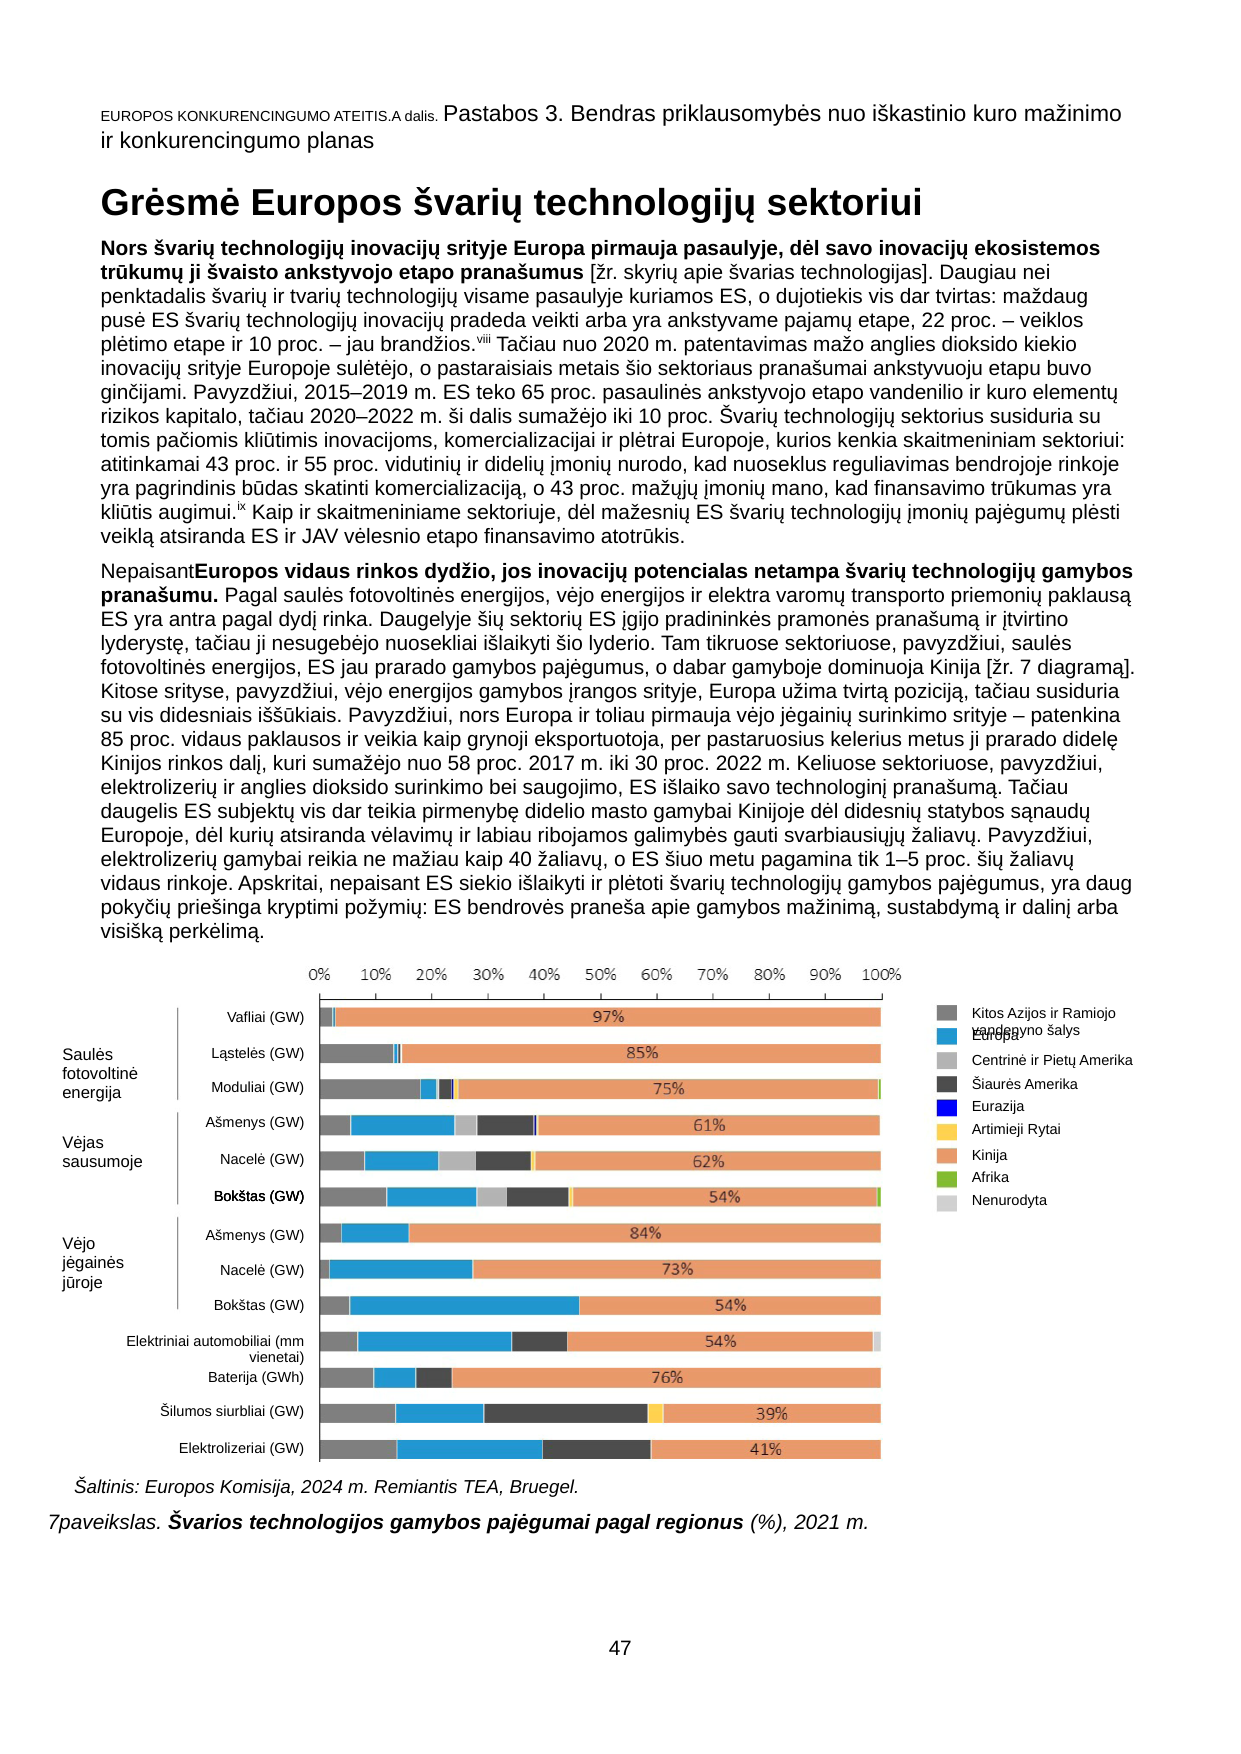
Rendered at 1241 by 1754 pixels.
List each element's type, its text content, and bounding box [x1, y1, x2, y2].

text 7paveikslas. Švarios technologijos gamybos pajėgumai pagal regionus (%), 2021 m. [47, 978, 1193, 1533]
text Nors švarių technologijų inovacijų srityje Europa pirmauja pasaulyje, dėl savo inovacijų ekosistemos trūkumų ji švaisto ankstyvojo etapo pranašumus [žr. skyrių apie švarias technologijas]. Daugiau nei penktadalis švarių ir tvarių technologijų visame pasaulyje kuriamos ES, o dujotiekis vis dar tvirtas: maždaug pusė ES švarių technologijų inovacijų pradeda veikti arba yra ankstyvame pajamų etape, 22 proc. – veiklos plėtimo etape ir 10 proc. – jau brandžios. Tačiau nuo 2020 m. patentavimas mažo anglies dioksido kiekio inovacijų srityje Europoje sulėtėjo, o pastaraisiais metais šio sektoriaus pranašumai ankstyvuoju etapu buvo ginčijami. Pavyzdžiui, 2015–2019 m. ES teko 65 proc. pasaulinės ankstyvojo etapo vandenilio ir kuro elementų rizikos kapitalo, tačiau 2020–2022 m. ši dalis sumažėjo iki 10 proc. Švarių technologijų sektorius susiduria su tomis pačiomis kliūtimis inovacijoms, komercializacijai ir plėtrai Europoje, kurios kenkia skaitmeniniam sektoriui: atitinkamai 43 proc. ir 55 proc. vidutinių ir didelių įmonių nurodo, kad nuoseklus reguliavimas bendrojoje rinkoje yra pagrindinis būdas skatinti komercializaciją, o 43 proc. mažųjų įmonių mano, kad finansavimo trūkumas yra kliūtis augimui. Kaip ir skaitmeniniame sektoriuje, dėl mažesnių ES švarių technologijų įmonių pajėgumų plėsti veiklą atsiranda ES ir JAV vėlesnio etapo finansavimo atotrūkis. [100, 236, 1140, 547]
text NepaisantEuropos vidaus rinkos dydžio, jos inovacijų potencialas netampa švarių technologijų gamybos pranašumu. Pagal saulės fotovoltinės energijos, vėjo energijos ir elektra varomų transporto priemonių paklausą ES yra antra pagal dydį rinka. Daugelyje šių sektorių ES įgijo pradininkės pramonės pranašumą ir įtvirtino lyderystę, tačiau ji nesugebėjo nuosekliai išlaikyti šio lyderio. Tam tikruose sektoriuose, pavyzdžiui, saulės fotovoltinės energijos, ES jau prarado gamybos pajėgumus, o dabar gamyboje dominuoja Kinija [žr. 7 diagramą]. Kitose srityse, pavyzdžiui, vėjo energijos gamybos įrangos srityje, Europa užima tvirtą poziciją, tačiau susiduria su vis didesniais iššūkiais. Pavyzdžiui, nors Europa ir toliau pirmauja vėjo jėgainių surinkimo srityje – patenkina 85 proc. vidaus paklausos ir veikia kaip grynoji eksportuotoja, per pastaruosius kelerius metus ji prarado didelę Kinijos rinkos dalį, kuri sumažėjo nuo 58 proc. 2017 m. iki 30 proc. 2022 m. Keliuose sektoriuose, pavyzdžiui, elektrolizerių ir anglies dioksido surinkimo bei saugojimo, ES išlaiko savo technologinį pranašumą. Tačiau daugelis ES subjektų vis dar teikia pirmenybę didelio masto gamybai Kinijoje dėl didesnių statybos sąnaudų Europoje, dėl kurių atsiranda vėlavimų ir labiau ribojamos galimybės gauti svarbiausiųjų žaliavų. Pavyzdžiui, elektrolizerių gamybai reikia ne mažiau kaip 40 žaliavų, o ES šiuo metu pagamina tik 1–5 proc. šių žaliavų vidaus rinkoje. Apskritai, nepaisant ES siekio išlaikyti ir plėtoti švarių technologijų gamybos pajėgumus, yra daug pokyčių priešinga kryptimi požymių: ES bendrovės praneša apie gamybos mažinimą, sustabdymą ir dalinį arba visišką perkėlimą. [100, 559, 1140, 942]
subtitle Grėsmė Europos švarių technologijų sektoriui [100, 180, 1140, 223]
picture [171, 965, 957, 1462]
